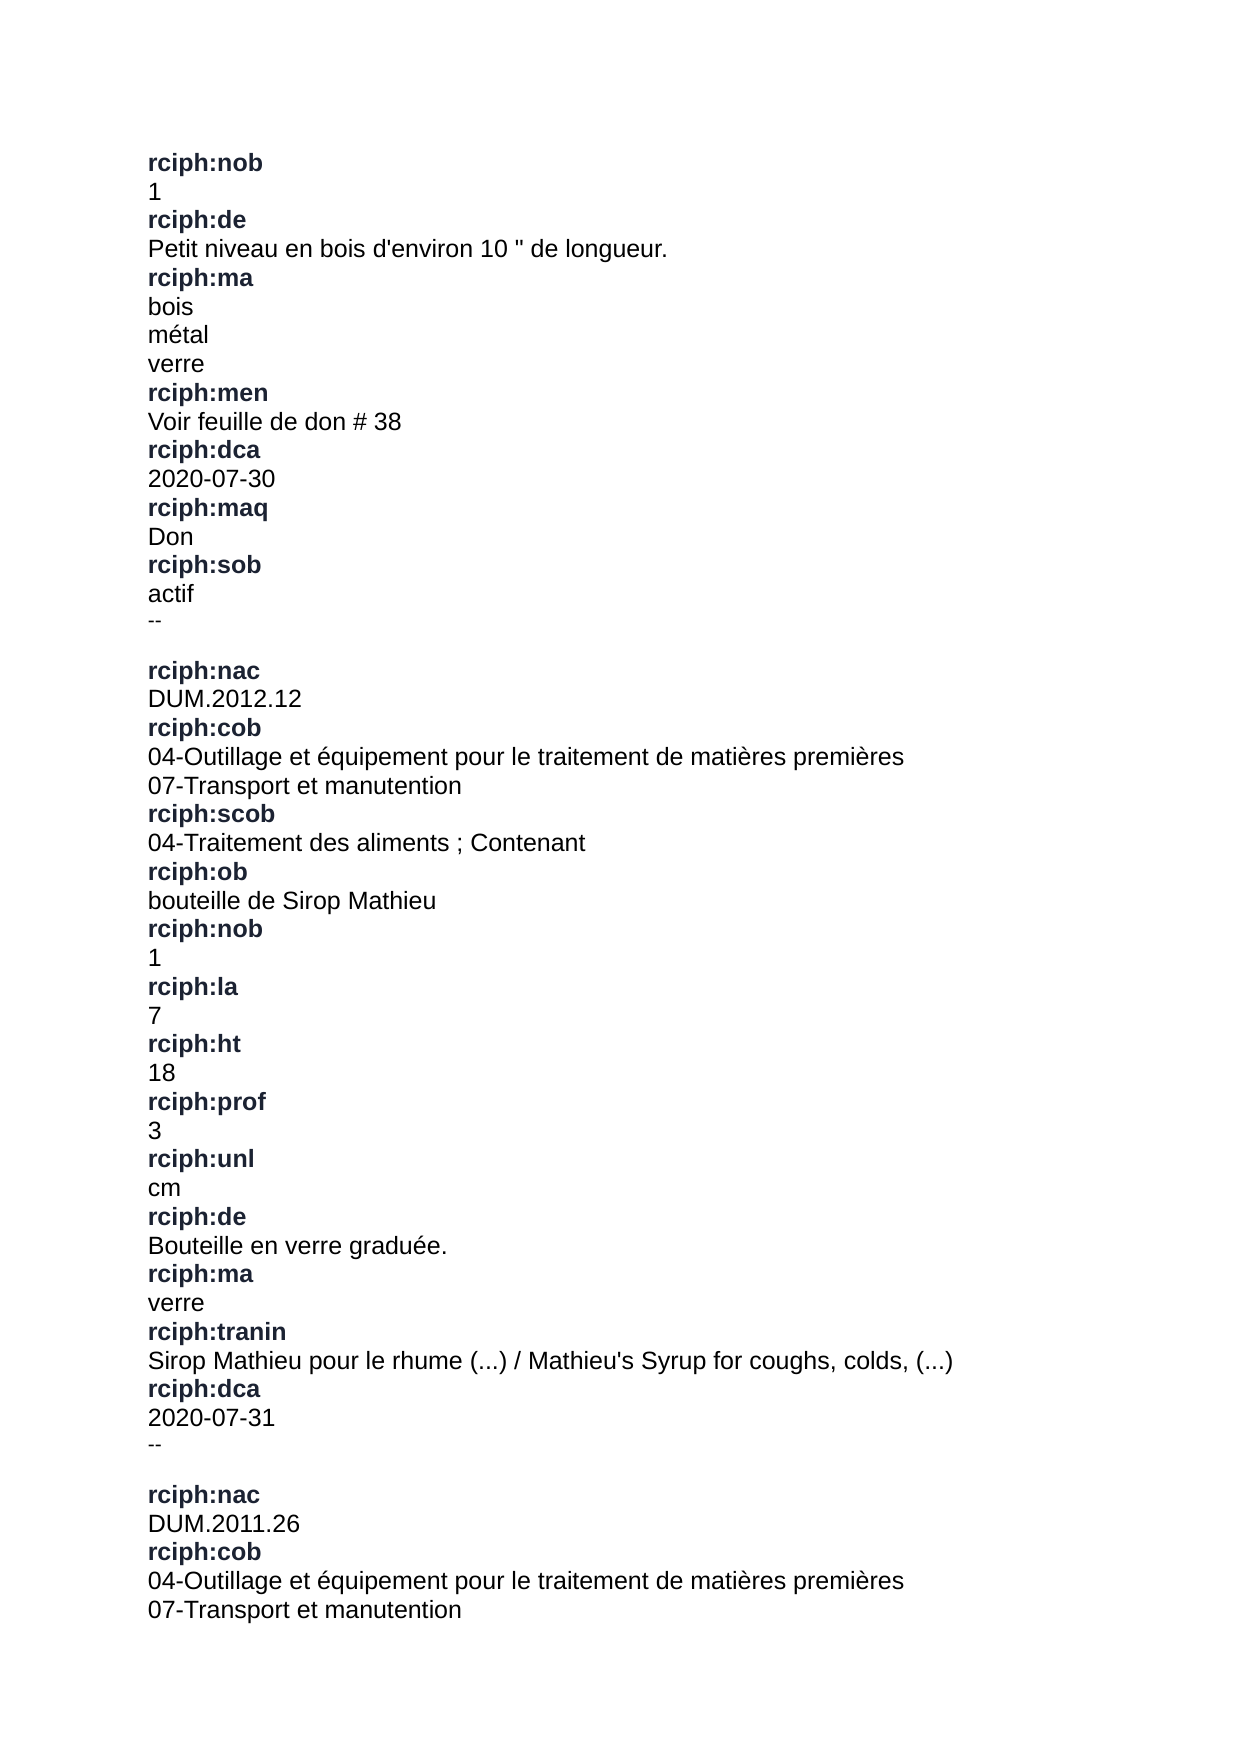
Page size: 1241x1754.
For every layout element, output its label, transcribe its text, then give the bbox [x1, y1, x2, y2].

text -- [148, 1432, 1092, 1456]
text 7 [148, 1001, 1092, 1029]
text rciph:nob [148, 148, 1092, 176]
text DUM.2011.26 [148, 1508, 1092, 1537]
text rciph:la [148, 972, 1092, 1001]
text Don [148, 521, 1092, 550]
text verre [148, 1288, 1092, 1317]
text rciph:unl [148, 1144, 1092, 1173]
text rciph:maq [148, 493, 1092, 521]
text bouteille de Sirop Mathieu [148, 886, 1092, 914]
text -- [148, 608, 1092, 632]
text rciph:ma [148, 263, 1092, 291]
text 1 [148, 176, 1092, 205]
text rciph:sob [148, 550, 1092, 579]
text rciph:de [148, 1202, 1092, 1231]
text métal [148, 320, 1092, 349]
text rciph:nac [148, 1480, 1092, 1508]
text 04-Outillage et équipement pour le traitement de matières premières [148, 742, 1092, 771]
text rciph:nob [148, 914, 1092, 943]
text Voir feuille de don # 38 [148, 406, 1092, 435]
text rciph:de [148, 205, 1092, 234]
text cm [148, 1173, 1092, 1202]
text 04-Outillage et équipement pour le traitement de matières premières [148, 1566, 1092, 1595]
text 1 [148, 943, 1092, 972]
text 2020-07-30 [148, 464, 1092, 493]
text 2020-07-31 [148, 1403, 1092, 1432]
text rciph:men [148, 378, 1092, 406]
text 07-Transport et manutention [148, 1595, 1092, 1623]
text rciph:ht [148, 1029, 1092, 1058]
text Petit niveau en bois d'environ 10 " de longueur. [148, 234, 1092, 263]
text rciph:cob [148, 1537, 1092, 1566]
text rciph:cob [148, 713, 1092, 742]
text verre [148, 349, 1092, 378]
text actif [148, 579, 1092, 608]
text rciph:prof [148, 1087, 1092, 1116]
text Sirop Mathieu pour le rhume (...) / Mathieu's Syrup for coughs, colds, (...) [148, 1346, 1092, 1374]
text rciph:ma [148, 1259, 1092, 1288]
text 07-Transport et manutention [148, 771, 1092, 799]
text Bouteille en verre graduée. [148, 1231, 1092, 1259]
text rciph:tranin [148, 1317, 1092, 1346]
text DUM.2012.12 [148, 684, 1092, 713]
text 18 [148, 1058, 1092, 1087]
text 04-Traitement des aliments ; Contenant [148, 828, 1092, 857]
text rciph:ob [148, 857, 1092, 886]
text rciph:dca [148, 1374, 1092, 1403]
text rciph:scob [148, 799, 1092, 828]
text rciph:nac [148, 656, 1092, 684]
text bois [148, 291, 1092, 320]
text 3 [148, 1116, 1092, 1144]
text rciph:dca [148, 435, 1092, 464]
